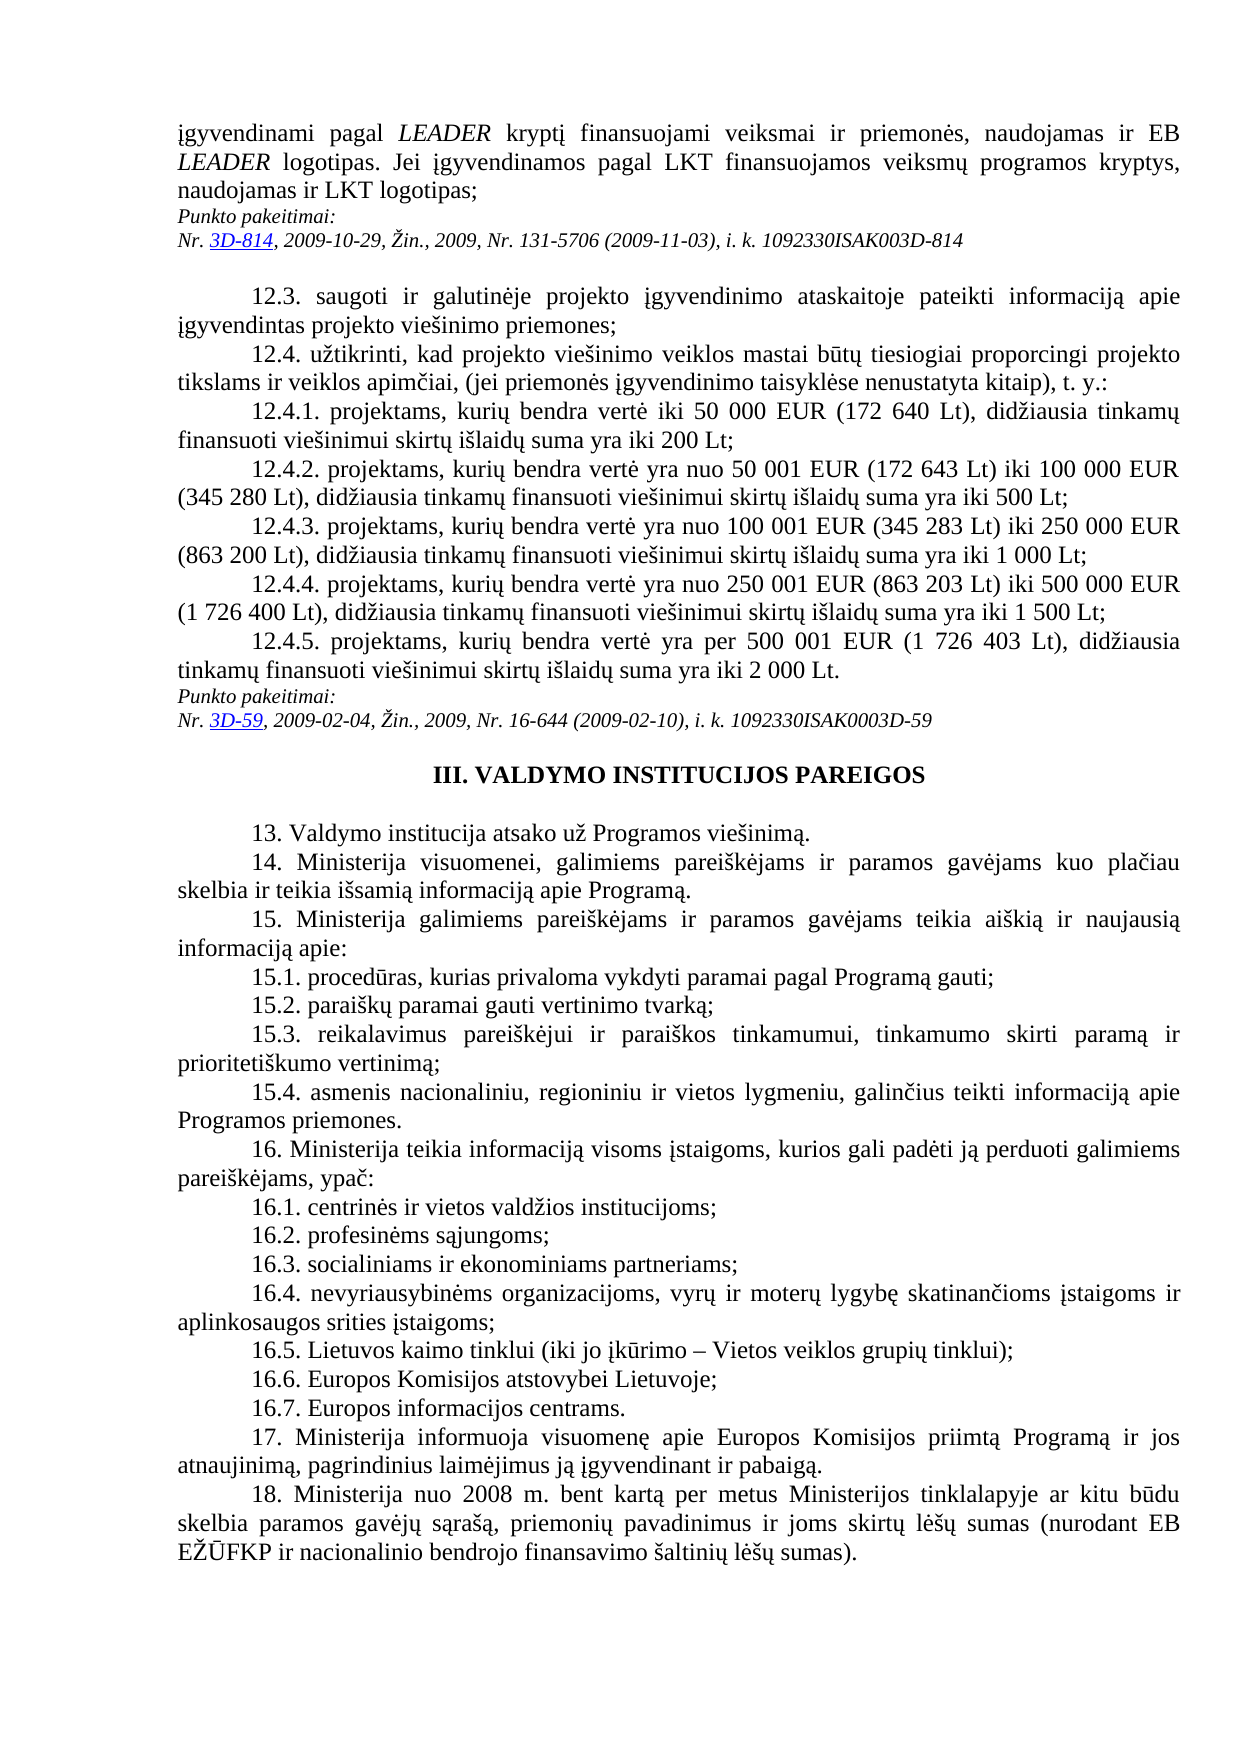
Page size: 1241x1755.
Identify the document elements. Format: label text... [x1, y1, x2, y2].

text III. VALDYMO INSTITUCIJOS PAREIGOS [177, 761, 1181, 789]
text 12.4. užtikrinti, kad projekto viešinimo veiklos mastai būtų tiesiogiai proporcingi projekto tikslams ir veiklos apimčiai, (jei priemonės įgyvendinimo taisyklėse nenustatyta kitaip), t. y.: [177, 339, 1181, 396]
text 16. Ministerija teikia informaciją visoms įstaigoms, kurios gali padėti ją perduoti galimiems pareiškėjams, ypač: [177, 1134, 1181, 1192]
text 16.3. socialiniams ir ekonominiams partneriams; [177, 1249, 1181, 1278]
text 12.4.3. projektams, kurių bendra vertė yra nuo 100 001 EUR (345 283 Lt) iki 250 000 EUR (863 200 Lt), didžiausia tinkamų finansuoti viešinimui skirtų išlaidų suma yra iki 1 000 Lt; [177, 511, 1181, 569]
text 16.5. Lietuvos kaimo tinklui (iki jo įkūrimo – Vietos veiklos grupių tinklui); [177, 1336, 1181, 1364]
text 18. Ministerija nuo 2008 m. bent kartą per metus Ministerijos tinklalapyje ar kitu būdu skelbia paramos gavėjų sąrašą, priemonių pavadinimus ir joms skirtų lėšų sumas (nurodant EB EŽŪFKP ir nacionalinio bendrojo finansavimo šaltinių lėšų sumas). [177, 1479, 1181, 1566]
text 12.4.4. projektams, kurių bendra vertė yra nuo 250 001 EUR (863 203 Lt) iki 500 000 EUR (1 726 400 Lt), didžiausia tinkamų finansuoti viešinimui skirtų išlaidų suma yra iki 1 500 Lt; [177, 569, 1181, 626]
text 12.4.5. projektams, kurių bendra vertė yra per 500 001 EUR (1 726 403 Lt), didžiausia tinkamų finansuoti viešinimui skirtų išlaidų suma yra iki 2 000 Lt. [177, 626, 1181, 684]
text 15. Ministerija galimiems pareiškėjams ir paramos gavėjams teikia aiškią ir naujausią informaciją apie: [177, 904, 1181, 962]
text Nr. 3D-814, 2009-10-29, Žin., 2009, Nr. 131-5706 (2009-11-03), i. k. 1092330ISAK003D-814 [177, 228, 1181, 252]
text 17. Ministerija informuoja visuomenę apie Europos Komisijos priimtą Programą ir jos atnaujinimą, pagrindinius laimėjimus ją įgyvendinant ir pabaigą. [177, 1422, 1181, 1479]
text Nr. 3D-59, 2009-02-04, Žin., 2009, Nr. 16-644 (2009-02-10), i. k. 1092330ISAK0003D-59 [177, 708, 1181, 732]
text 16.6. Europos Komisijos atstovybei Lietuvoje; [177, 1364, 1181, 1393]
text Punkto pakeitimai: [177, 204, 1181, 228]
text 16.2. profesinėms sąjungoms; [177, 1221, 1181, 1249]
text 15.4. asmenis nacionaliniu, regioniniu ir vietos lygmeniu, galinčius teikti informaciją apie Programos priemones. [177, 1077, 1181, 1134]
text 12.3. saugoti ir galutinėje projekto įgyvendinimo ataskaitoje pateikti informaciją apie įgyvendintas projekto viešinimo priemones; [177, 281, 1181, 339]
text 15.2. paraiškų paramai gauti vertinimo tvarką; [177, 991, 1181, 1019]
text įgyvendinami pagal LEADER kryptį finansuojami veiksmai ir priemonės, naudojamas ir EB LEADER logotipas. Jei įgyvendinamos pagal LKT finansuojamos veiksmų programos kryptys, naudojamas ir LKT logotipas; [177, 118, 1181, 204]
text Punkto pakeitimai: [177, 684, 1181, 708]
text 12.4.1. projektams, kurių bendra vertė iki 50 000 EUR (172 640 Lt), didžiausia tinkamų finansuoti viešinimui skirtų išlaidų suma yra iki 200 Lt; [177, 396, 1181, 454]
text 14. Ministerija visuomenei, galimiems pareiškėjams ir paramos gavėjams kuo plačiau skelbia ir teikia išsamią informaciją apie Programą. [177, 847, 1181, 904]
text 16.1. centrinės ir vietos valdžios institucijoms; [177, 1192, 1181, 1221]
text 12.4.2. projektams, kurių bendra vertė yra nuo 50 001 EUR (172 643 Lt) iki 100 000 EUR (345 280 Lt), didžiausia tinkamų finansuoti viešinimui skirtų išlaidų suma yra iki 500 Lt; [177, 454, 1181, 511]
text 16.7. Europos informacijos centrams. [177, 1393, 1181, 1422]
text 13. Valdymo institucija atsako už Programos viešinimą. [177, 818, 1181, 847]
text 16.4. nevyriausybinėms organizacijoms, vyrų ir moterų lygybę skatinančioms įstaigoms ir aplinkosaugos srities įstaigoms; [177, 1278, 1181, 1336]
text 15.3. reikalavimus pareiškėjui ir paraiškos tinkamumui, tinkamumo skirti paramą ir prioritetiškumo vertinimą; [177, 1019, 1181, 1077]
text 15.1. procedūras, kurias privaloma vykdyti paramai pagal Programą gauti; [177, 962, 1181, 991]
